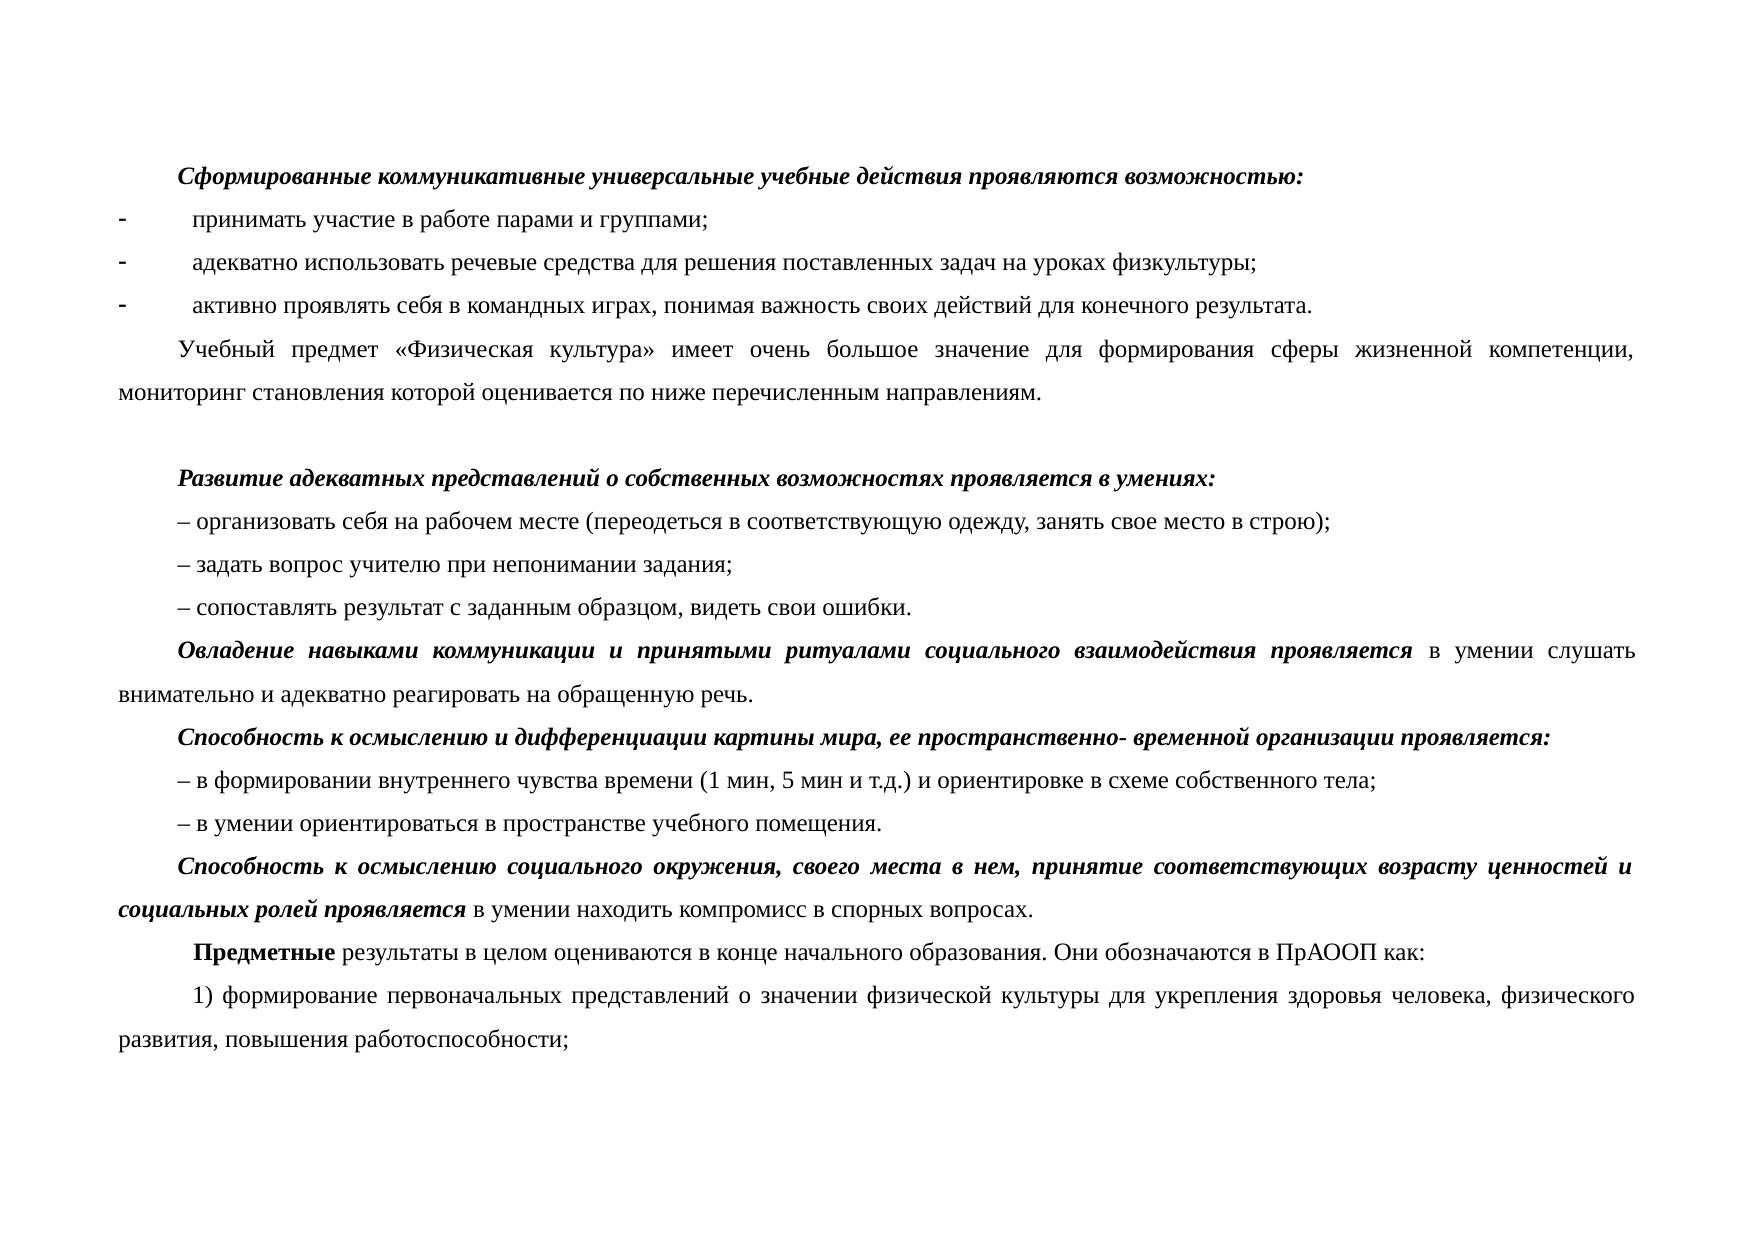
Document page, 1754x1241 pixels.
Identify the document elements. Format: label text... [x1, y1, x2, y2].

text 1) формирование первоначальных представлений о значении физической культуры для укрепления здоровья человека, физического развития, повышения работоспособности; [118, 981, 1636, 1052]
text Учебный предмет «Физическая культура» имеет очень большое значение для формирования сферы жизненной компетенции, мониторинг становления которой оценивается по ниже перечисленным направлениям. [118, 334, 1636, 406]
text – в формировании внутреннего чувства времени (1 мин, 5 мин и т.д.) и ориентировке в схеме собственного тела; [118, 765, 1636, 794]
text Сформированные коммуникативные универсальные учебные действия проявляются возможностью: [118, 161, 1636, 190]
text Способность к осмыслению социального окружения, своего места в нем, принятие соответствующих возрасту ценностей и социальных ролей проявляется в умении находить компромисс в спорных вопросах. [118, 851, 1636, 923]
text – задать вопрос учителю при непонимании задания; [118, 549, 1636, 578]
list адекватно использовать речевые средства для решения поставленных задач на уроках физкультуры; [118, 247, 1636, 276]
text Развитие адекватных представлений о собственных возможностях проявляется в умениях: [118, 463, 1636, 492]
text – сопоставлять результат с заданным образцом, видеть свои ошибки. [118, 592, 1636, 621]
list принимать участие в работе парами и группами; [118, 204, 1636, 233]
list активно проявлять себя в командных играх, понимая важность своих действий для конечного результата. [118, 291, 1636, 319]
text Способность к осмыслению и дифференциации картины мира, ее пространственно- временной организации проявляется: [118, 722, 1636, 751]
text – в умении ориентироваться в пространстве учебного помещения. [118, 808, 1636, 837]
text Предметные результаты в целом оцениваются в конце начального образования. Они обозначаются в ПрАООП как: [118, 937, 1636, 966]
text – организовать себя на рабочем месте (переодеться в соответствующую одежду, занять свое место в строю); [118, 506, 1636, 535]
text Овладение навыками коммуникации и принятыми ритуалами социального взаимодействия проявляется в умении слушать внимательно и адекватно реагировать на обращенную речь. [118, 636, 1636, 707]
